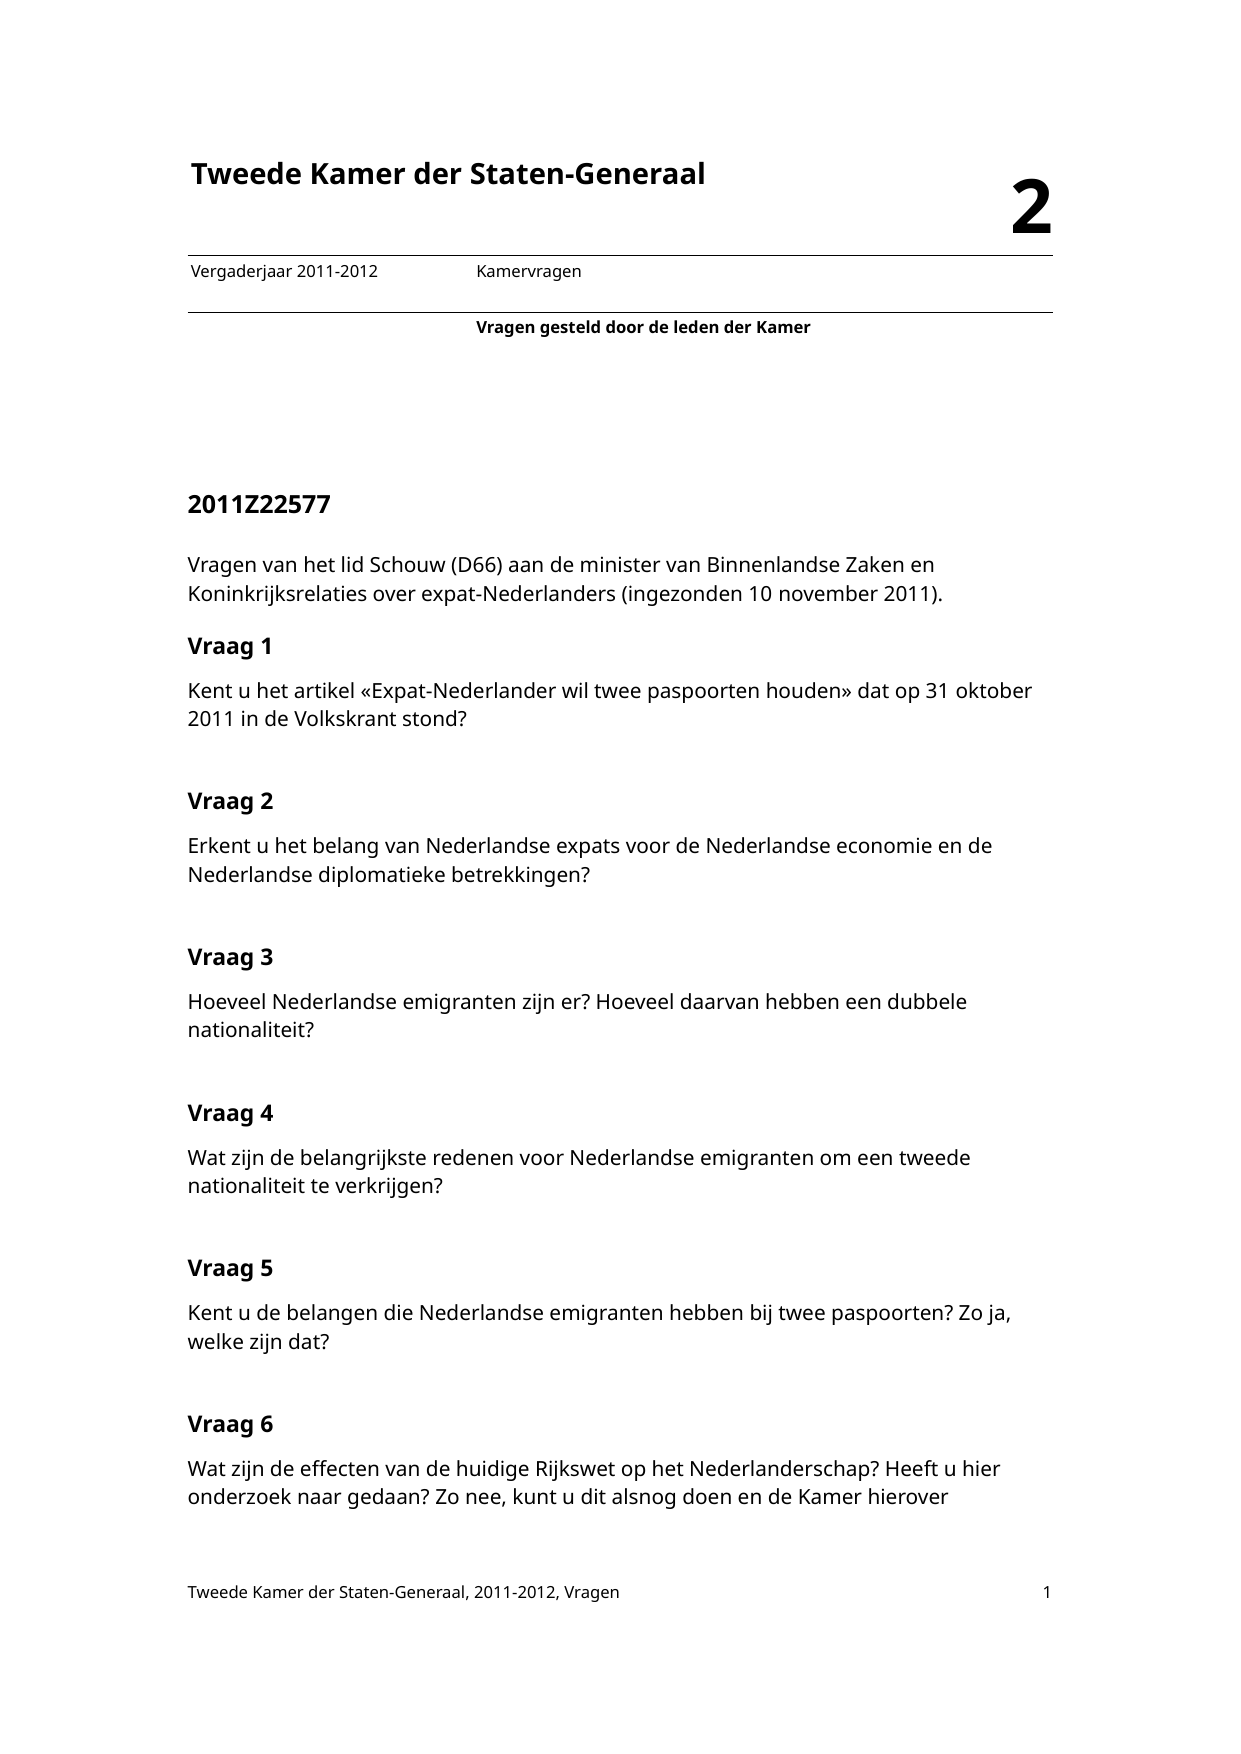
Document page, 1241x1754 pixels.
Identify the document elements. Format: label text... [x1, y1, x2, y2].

text Hoeveel Nederlandse emigranten zijn er? Hoeveel daarvan hebben een dubbele nationaliteit? [187, 987, 1053, 1044]
text Erkent u het belang van Nederlandse expats voor de Nederlandse economie en de Nederlandse diplomatieke betrekkingen? [187, 832, 1053, 888]
table_cell Vragen gesteld door de leden der Kamer [473, 313, 1053, 339]
subtitle Vraag 1 [187, 630, 1053, 661]
table_cell [188, 313, 473, 339]
text Wat zijn de belangrijkste redenen voor Nederlandse emigranten om een tweede nationaliteit te verkrijgen? [187, 1143, 1053, 1200]
subtitle Vraag 5 [187, 1252, 1053, 1283]
text Kent u het artikel «Expat-Nederlander wil twee paspoorten houden» dat op 31 oktober 2011 in de Volkskrant stond? [187, 676, 1053, 733]
table_header 2 [880, 150, 1053, 255]
table_header Tweede Kamer der Staten-Generaal [188, 150, 879, 255]
text Vragen van het lid Schouw (D66) aan de minister van Binnenlandse Zaken en Koninkrijksrelaties over expat-Nederlanders (ingezonden 10 november 2011). [187, 550, 1053, 607]
text Wat zijn de effecten van de huidige Rijkswet op het Nederlanderschap? Heeft u hier onderzoek naar gedaan? Zo nee, kunt u dit alsnog doen en de Kamer hierover [187, 1454, 1053, 1511]
subtitle Vraag 4 [187, 1097, 1053, 1128]
subtitle Vraag 2 [187, 785, 1053, 817]
text 2011Z22577 [187, 487, 1053, 521]
subtitle Vraag 3 [187, 941, 1053, 972]
table_cell Vergaderjaar 2011-2012 [188, 256, 473, 312]
table_cell Kamervragen [473, 256, 1053, 312]
text Kent u de belangen die Nederlandse emigranten hebben bij twee paspoorten? Zo ja, welke zijn dat? [187, 1298, 1053, 1355]
subtitle Vraag 6 [187, 1408, 1053, 1439]
